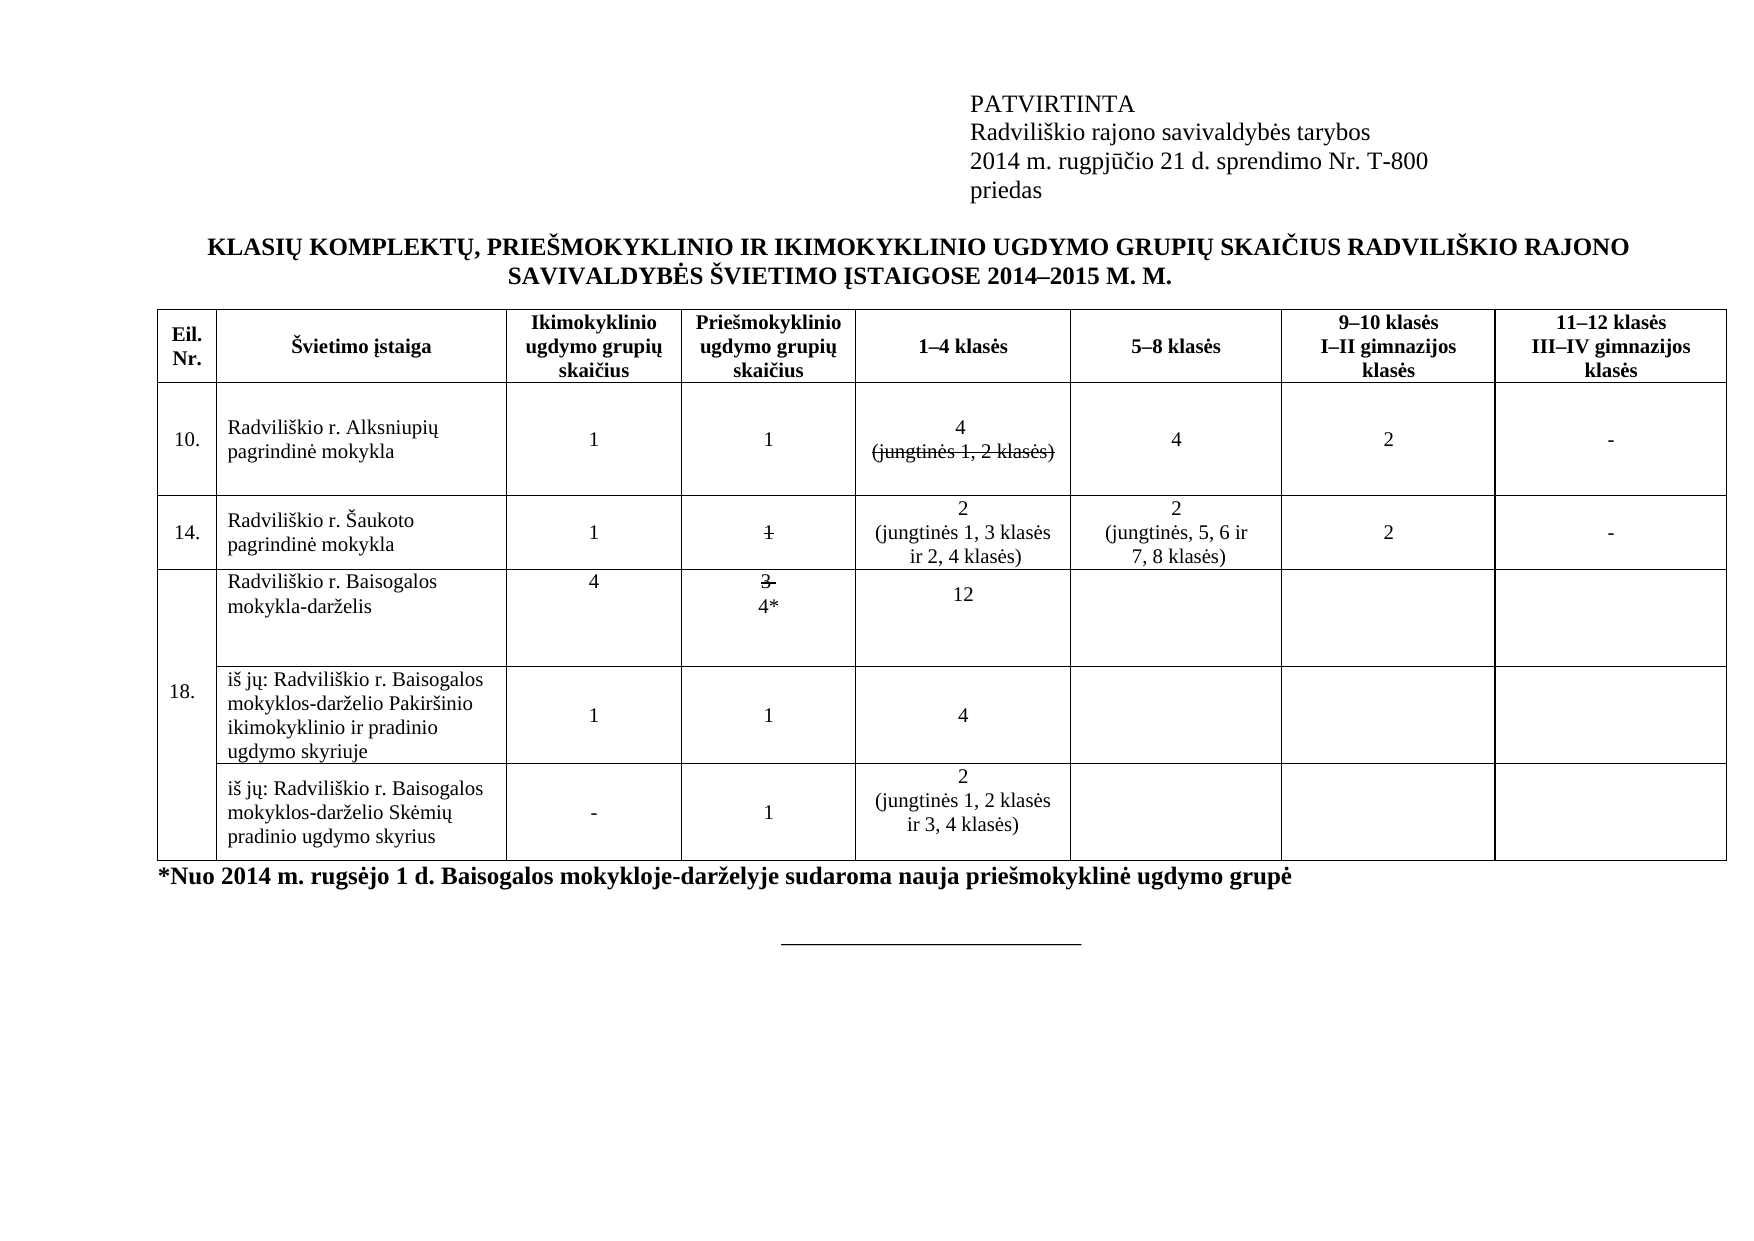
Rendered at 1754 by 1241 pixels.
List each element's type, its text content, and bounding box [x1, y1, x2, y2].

table_header 11–12 klasės III–IV gimnazijos klasės [1496, 310, 1726, 382]
table_cell 1 [507, 667, 681, 763]
table_cell 1 [682, 764, 855, 860]
table_cell 10. [158, 383, 216, 495]
text KLASIŲ KOMPLEKTŲ, PRIEŠMOKYKLINIO IR IKIMOKYKLINIO UGDYMO GRUPIŲ SKAIČIUS RADVILIŠKIO RAJONO SAVIVALDYBĖS ŠVIETIMO ĮSTAIGOSE 2014–2015 M. M. [0, 232, 1680, 290]
table_cell 2 [1282, 496, 1494, 568]
table_cell 4 [507, 570, 681, 666]
table_header Priešmokyklinio ugdymo grupių skaičius [682, 310, 855, 382]
table_cell [1496, 667, 1726, 763]
text Radviliškio rajono savivaldybės tarybos [158, 117, 1704, 146]
table_cell [1282, 667, 1494, 763]
table_cell 1 [682, 667, 855, 763]
table_cell 1 [507, 496, 681, 568]
text 2014 m. rugpjūčio 21 d. sprendimo Nr. T-800 [158, 146, 1704, 175]
table_cell 14. [158, 496, 216, 568]
table_cell 1 [682, 383, 855, 495]
table_cell 2 [1282, 383, 1494, 495]
table_header 5–8 klasės [1071, 310, 1281, 382]
text PATVIRTINTA [158, 89, 1704, 117]
table_cell [1282, 570, 1494, 666]
table_cell [1496, 764, 1726, 860]
table_cell [1071, 570, 1281, 666]
table_cell 4 (jungtinės 1, 2 klasės) [856, 383, 1070, 495]
table_cell 18. [158, 570, 216, 860]
table_cell - [1496, 383, 1726, 495]
table_cell 4 [1071, 383, 1281, 495]
table_header 9–10 klasės I–II gimnazijos klasės [1282, 310, 1494, 382]
table_header Eil. Nr. [158, 310, 216, 382]
table_cell 2 (jungtinės, 5, 6 ir 7, 8 klasės) [1071, 496, 1281, 568]
table_cell 4 [856, 667, 1070, 763]
table_cell 3 4* [682, 570, 855, 666]
table_header Ikimokyklinio ugdymo grupių skaičius [507, 310, 681, 382]
table_cell Radviliškio r. Baisogalos mokykla-darželis [217, 570, 506, 666]
table_cell iš jų: Radviliškio r. Baisogalos mokyklos-darželio Skėmių pradinio ugdymo skyrius [217, 764, 506, 860]
table_cell [1071, 764, 1281, 860]
table_cell iš jų: Radviliškio r. Baisogalos mokyklos-darželio Pakiršinio ikimokyklinio ir pradinio ugdymo skyriuje [217, 667, 506, 763]
table_cell 1 [507, 383, 681, 495]
table_cell 2 (jungtinės 1, 3 klasės ir 2, 4 klasės) [856, 496, 1070, 568]
text ________________________ [158, 919, 1704, 948]
table_cell [1282, 764, 1494, 860]
table_cell 12 [856, 570, 1070, 666]
table_cell [1071, 667, 1281, 763]
table_header Švietimo įstaiga [217, 310, 506, 382]
table_cell [1496, 570, 1726, 666]
table_header 1–4 klasės [856, 310, 1070, 382]
table_cell - [1496, 496, 1726, 568]
table_cell Radviliškio r. Alksniupių pagrindinė mokykla [217, 383, 506, 495]
table_cell - [507, 764, 681, 860]
text priedas [158, 175, 1704, 204]
table_cell Radviliškio r. Šaukoto pagrindinė mokykla [217, 496, 506, 568]
table_cell 1 [682, 496, 855, 568]
table_cell 2 (jungtinės 1, 2 klasės ir 3, 4 klasės) [856, 764, 1070, 860]
text *Nuo 2014 m. rugsėjo 1 d. Baisogalos mokykloje-darželyje sudaroma nauja priešmokyklinė ugdymo grupė [158, 861, 1704, 890]
